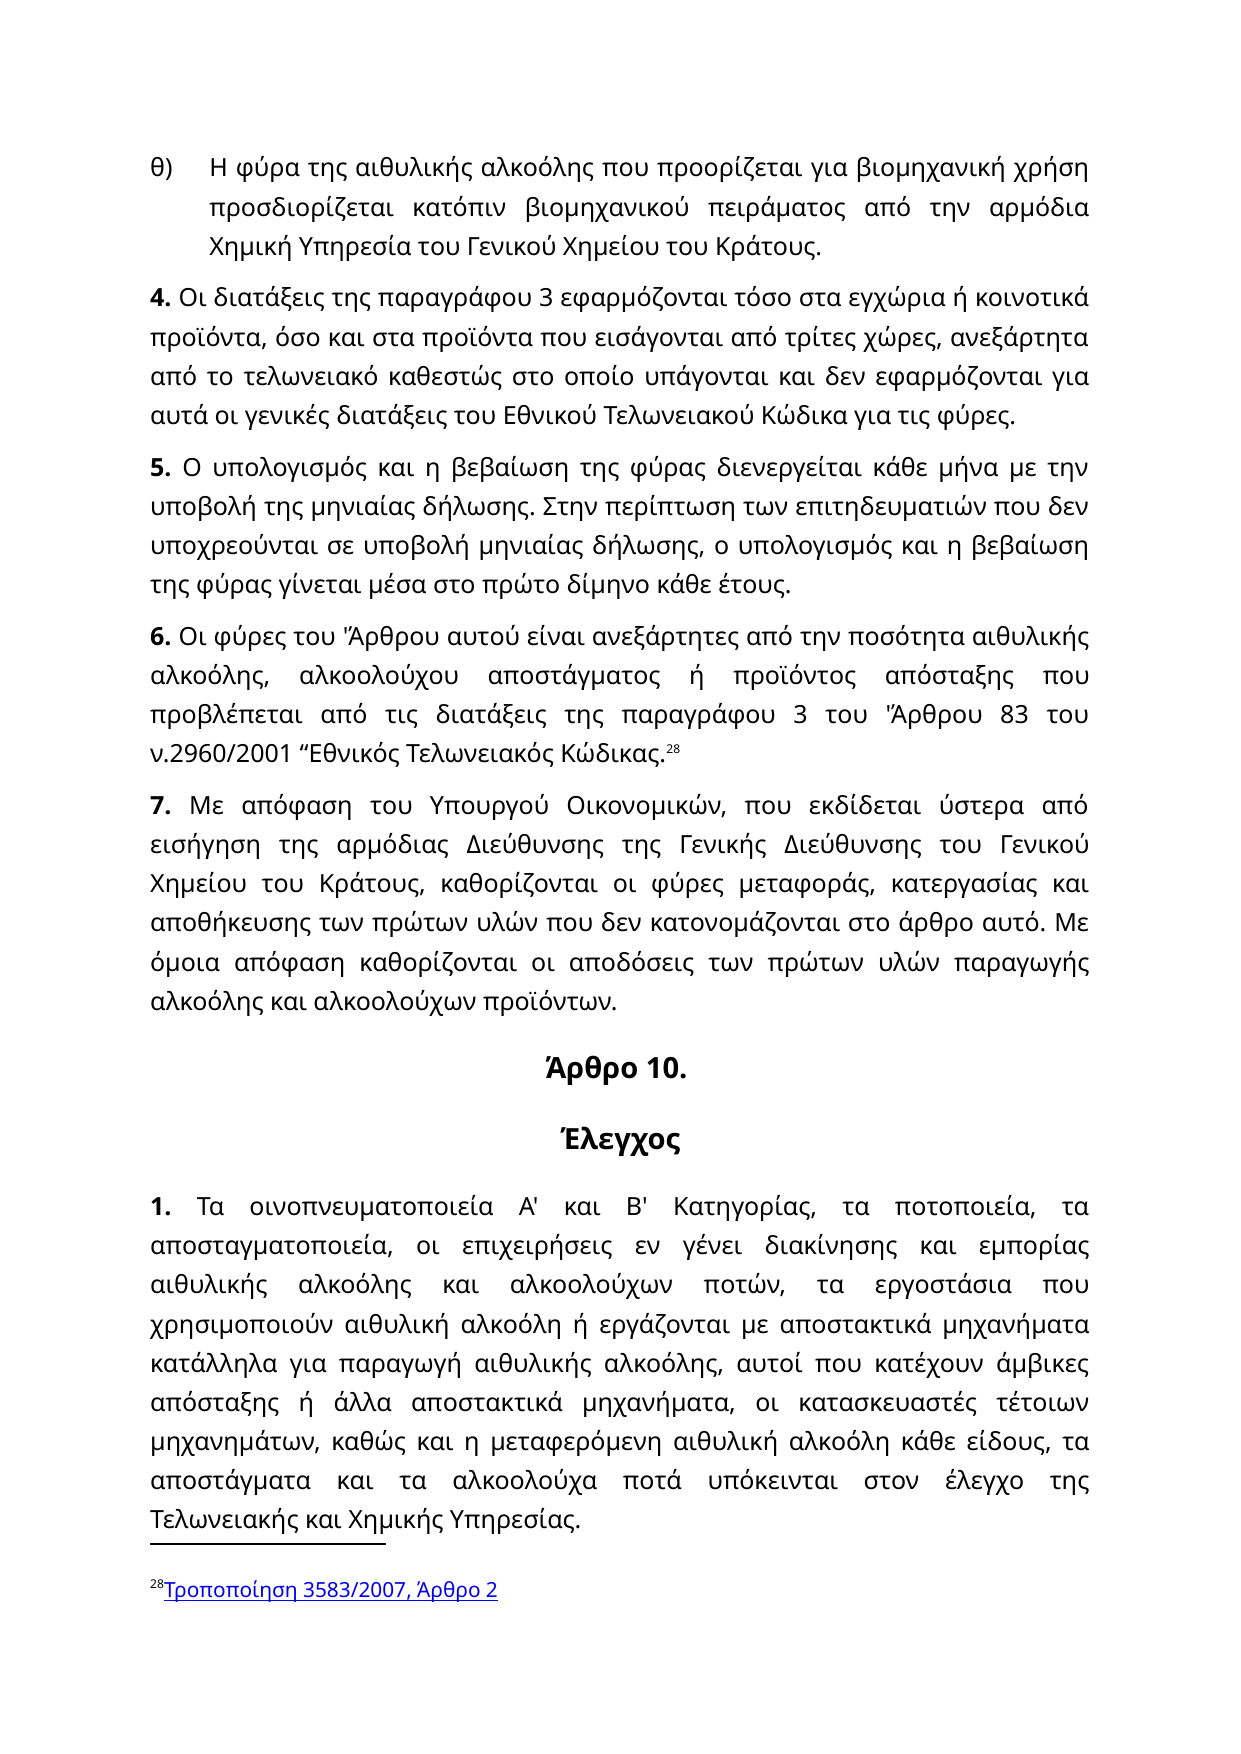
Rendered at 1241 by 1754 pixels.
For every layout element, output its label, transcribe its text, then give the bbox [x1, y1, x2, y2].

text Τροποποίηση 3583/2007, Άρθρο 2 [150, 1576, 1090, 1604]
text 7. Με απόφαση του Υπουργού Οικονομικών, που εκδίδεται ύστερα από εισήγηση της αρμόδιας Διεύθυνσης της Γενικής Διεύθυνσης του Γενικού Χημείου του Κράτους, καθορίζονται οι φύρες μεταφοράς, κατεργασίας και αποθήκευσης των πρώτων υλών που δεν κατονομάζονται στο άρθρο αυτό. Με όμοια απόφαση καθορίζονται οι αποδόσεις των πρώτων υλών παραγωγής αλκοόλης και αλκοολούχων προϊόντων. [150, 787, 1090, 1017]
subtitle Άρθρο 10. [150, 1047, 1090, 1087]
text 5. Ο υπολογισμός και η βεβαίωση της φύρας διενεργείται κάθε μήνα με την υποβολή της μηνιαίας δήλωσης. Στην περίπτωση των επιτηδευματιών που δεν υποχρεού­νται σε υποβολή μηνιαίας δήλωσης, ο υπολογισμός και η βεβαίωση της φύρας γίνεται μέσα στο πρώτο δίμηνο κάθε έτους. [150, 449, 1090, 601]
text 4. Οι διατάξεις της παραγράφου 3 εφαρμόζονται τόσο στα εγχώρια ή κοινοτικά προϊόντα, όσο και στα προϊόντα που εισάγονται από τρίτες χώρες, ανεξάρτητα από το τελωνειακό καθεστώς στο οποίο υπάγονται και δεν εφαρμόζονται για αυτά οι γενικές διατάξεις του Εθνικού Τελωνειακού Κώδικα για τις φύρες. [150, 280, 1090, 432]
text 1. Τα οινοπνευματοποιεία Α' και Β' Κατηγορίας, τα ποτοποιεία, τα αποσταγματοποιεία, οι επιχειρήσεις εν γένει διακίνησης και εμπορίας αιθυλικής αλκοόλης και αλκοολούχων ποτών, τα εργοστάσια που χρησιμοποιούν αιθυλική αλκοόλη ή εργάζονται με αποστακτικά μηχανήματα κατάλληλα για παραγωγή αιθυλικής αλκοόλης, αυτοί που κατέχουν άμβικες απόσταξης ή άλλα αποστακτικά μηχανήματα, οι κατασκευαστές τέτοιων μηχανημάτων, καθώς και η μεταφερόμενη αιθυλική αλκοόλη κάθε είδους, τα αποστάγματα και τα αλκοολούχα ποτά υπόκεινται στον έλεγχο της Τελωνειακής και Χημικής Υπηρεσίας. [150, 1189, 1090, 1536]
list θ) Η φύρα της αιθυλικής αλκοόλης που προορίζεται για βιομηχανική χρήση προσδιορίζεται κατόπιν βιομηχανικού πειράματος από την αρμόδια Χημική Υπηρεσία του Γενικού Χημείου του Κράτους. [150, 150, 1090, 262]
text 6. Οι φύρες του 'Άρθρου αυτού είναι ανεξάρτητες από την ποσότητα αιθυλικής αλκοόλης, αλκοολούχου αποστάγματος ή προϊόντος απόσταξης που προβλέπεται από τις διατάξεις της παραγράφου 3 του 'Άρθρου 83 του ν.2960/2001 “Εθνικός Τελωνειακός Κώδικας. [150, 618, 1090, 770]
subtitle Έλεγχος [150, 1118, 1090, 1158]
